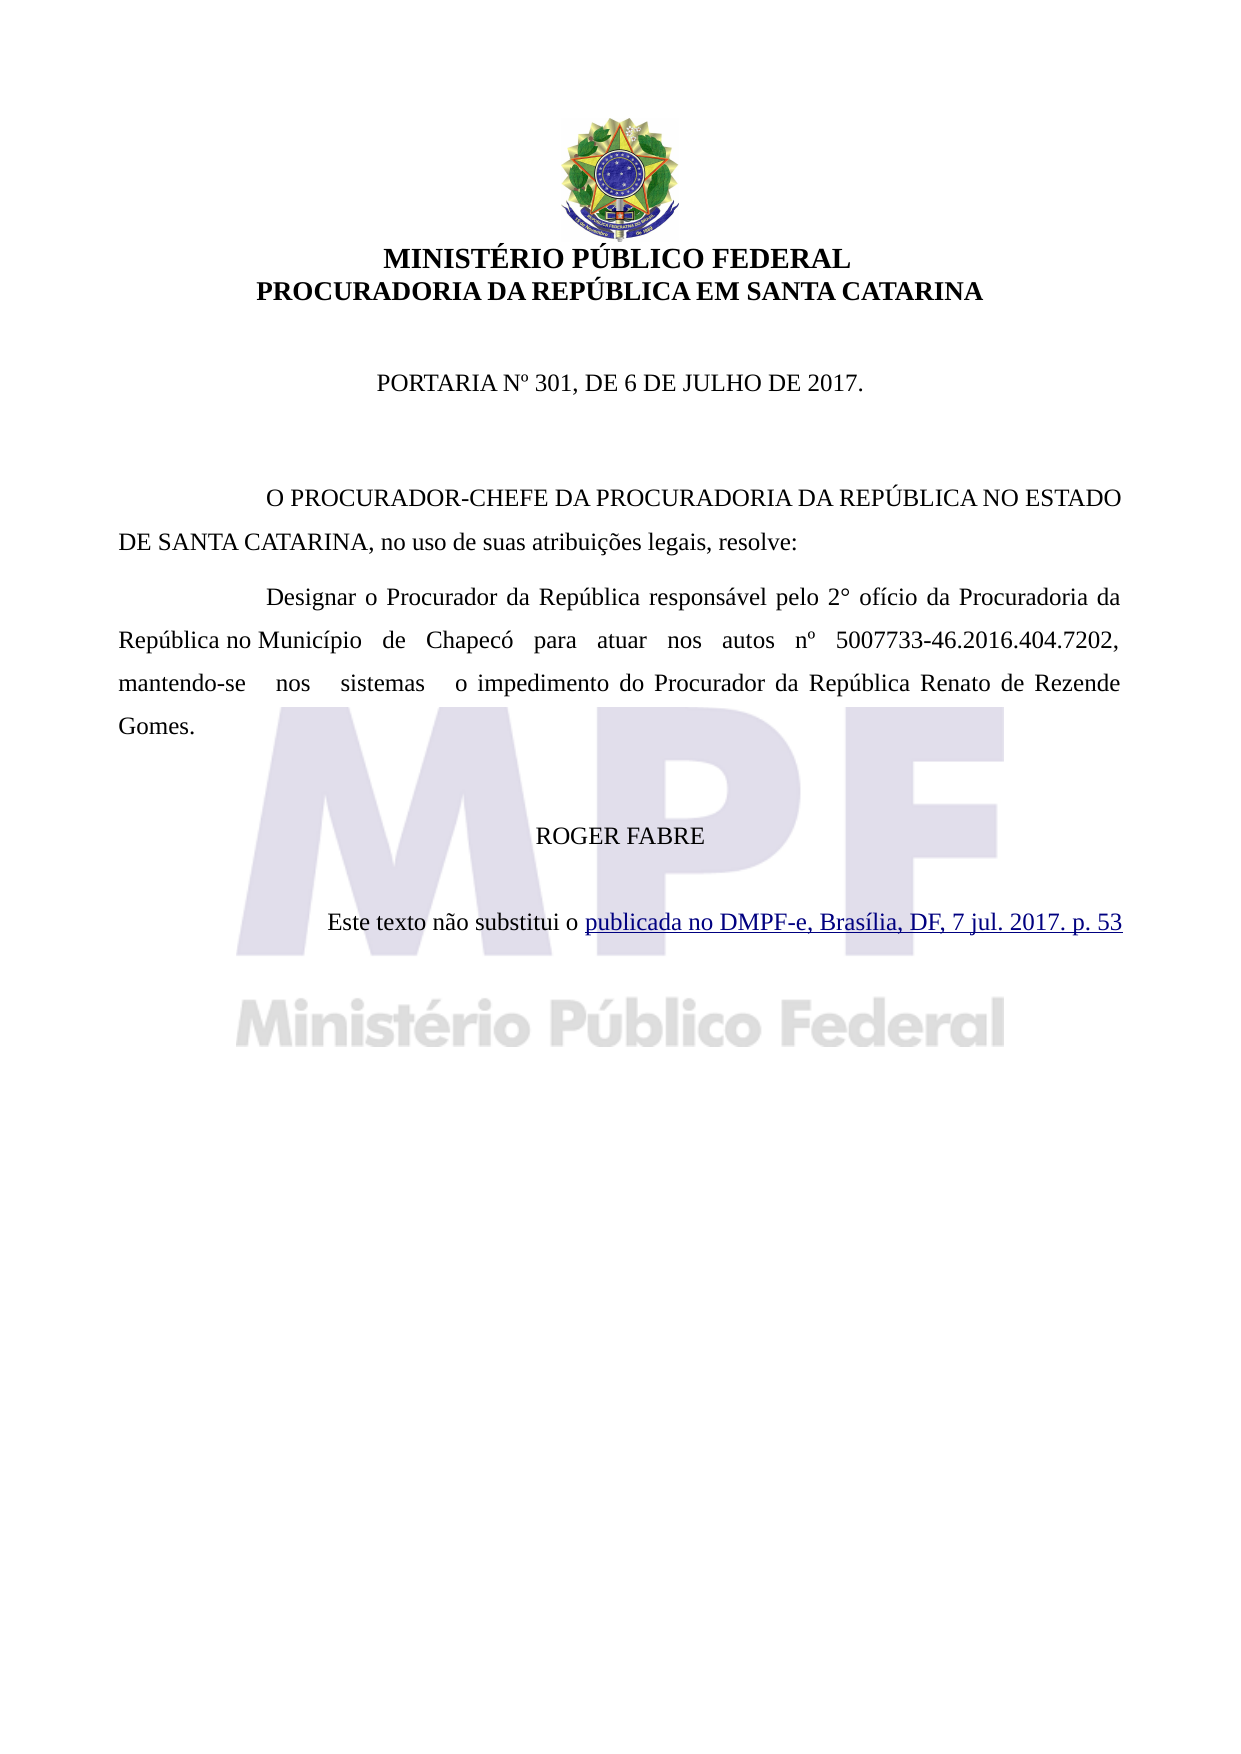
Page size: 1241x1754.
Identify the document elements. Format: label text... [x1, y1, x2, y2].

text Este texto não substitui o publicada no DMPF-e, Brasília, DF, 7 jul. 2017. p. 53 [118, 907, 1122, 936]
text PROCURADORIA DA REPÚBLICA EM SANTA CATARINA [118, 275, 1122, 306]
text Designar o Procurador da República responsável pelo 2° ofício da Procuradoria da República no Município de Chapecó para atuar nos autos nº 5007733-46.2016.404.7202, mantendo-se nos sistemas o impedimento do Procurador da República Renato de Rezende Gomes. [118, 582, 1122, 740]
picture [236, 740, 1004, 821]
picture [236, 849, 1004, 907]
text ROGER FABRE [118, 821, 1122, 849]
picture [236, 936, 1004, 1047]
text O PROCURADOR-CHEFE DA PROCURADORIA DA REPÚBLICA NO ESTADO DE SANTA CATARINA, no uso de suas atribuições legais, resolve: [118, 483, 1122, 555]
text MINISTÉRIO PÚBLICO FEDERAL [118, 176, 1122, 275]
text PORTARIA Nº 301, DE 6 DE JULHO DE 2017. [118, 368, 1122, 397]
